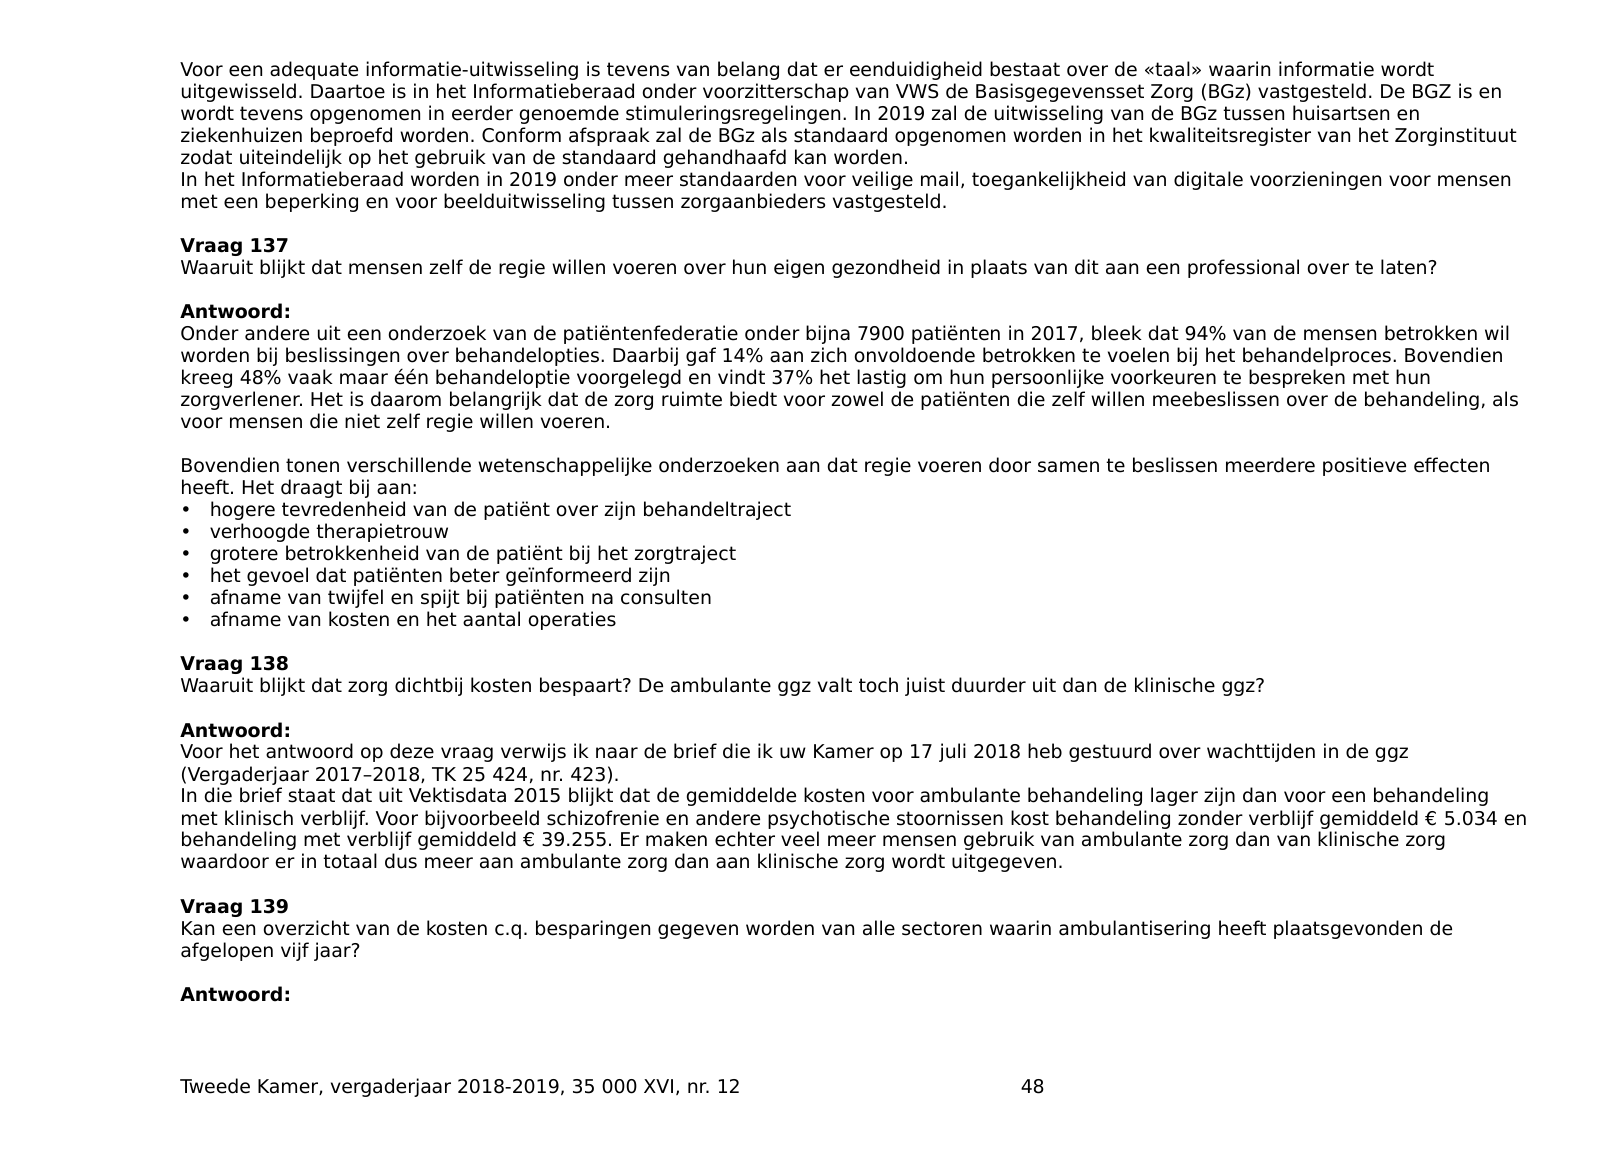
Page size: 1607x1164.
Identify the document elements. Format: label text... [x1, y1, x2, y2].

text Vraag 139 [180, 896, 1529, 917]
text Voor het antwoord op deze vraag verwijs ik naar de brief die ik uw Kamer op 17 juli 2018 heb gestuurd over wachttijden in de ggz (Vergaderjaar 2017–2018, TK 25 424, nr. 423). [180, 741, 1529, 785]
text • hogere tevredenheid van de patiënt over zijn behandeltraject [180, 499, 1529, 521]
text Antwoord: [180, 719, 1529, 741]
text • verhoogde therapietrouw [180, 521, 1529, 543]
text Onder andere uit een onderzoek van de patiëntenfederatie onder bijna 7900 patiënten in 2017, bleek dat 94% van de mensen betrokken wil worden bij beslissingen over behandelopties. Daarbij gaf 14% aan zich onvoldoende betrokken te voelen bij het behandelproces. Bovendien kreeg 48% vaak maar één behandeloptie voorgelegd en vindt 37% het lastig om hun persoonlijke voorkeuren te bespreken met hun zorgverlener. Het is daarom belangrijk dat de zorg ruimte biedt voor zowel de patiënten die zelf willen meebeslissen over de behandeling, als voor mensen die niet zelf regie willen voeren. [180, 323, 1529, 433]
text • grotere betrokkenheid van de patiënt bij het zorgtraject [180, 543, 1529, 565]
text Waaruit blijkt dat mensen zelf de regie willen voeren over hun eigen gezondheid in plaats van dit aan een professional over te laten? [180, 257, 1529, 279]
text In het Informatieberaad worden in 2019 onder meer standaarden voor veilige mail, toegankelijkheid van digitale voorzieningen voor mensen met een beperking en voor beelduitwisseling tussen zorgaanbieders vastgesteld. [180, 169, 1529, 213]
text • afname van kosten en het aantal operaties [180, 609, 1529, 631]
text Bovendien tonen verschillende wetenschappelijke onderzoeken aan dat regie voeren door samen te beslissen meerdere positieve effecten heeft. Het draagt bij aan: [180, 455, 1529, 499]
text Antwoord: [180, 301, 1529, 323]
text • afname van twijfel en spijt bij patiënten na consulten [180, 587, 1529, 609]
text • het gevoel dat patiënten beter geïnformeerd zijn [180, 565, 1529, 587]
text Vraag 138 [180, 653, 1529, 675]
text Waaruit blijkt dat zorg dichtbij kosten bespaart? De ambulante ggz valt toch juist duurder uit dan de klinische ggz? [180, 675, 1529, 697]
text Vraag 137 [180, 235, 1529, 257]
text In die brief staat dat uit Vektisdata 2015 blijkt dat de gemiddelde kosten voor ambulante behandeling lager zijn dan voor een behandeling met klinisch verblijf. Voor bijvoorbeeld schizofrenie en andere psychotische stoornissen kost behandeling zonder verblijf gemiddeld € 5.034 en behandeling met verblijf gemiddeld € 39.255. Er maken echter veel meer mensen gebruik van ambulante zorg dan van klinische zorg waardoor er in totaal dus meer aan ambulante zorg dan aan klinische zorg wordt uitgegeven. [180, 785, 1529, 873]
text Antwoord: [180, 984, 1529, 1006]
text Voor een adequate informatie-uitwisseling is tevens van belang dat er eenduidigheid bestaat over de «taal» waarin informatie wordt uitgewisseld. Daartoe is in het Informatieberaad onder voorzitterschap van VWS de Basisgegevensset Zorg (BGz) vastgesteld. De BGZ is en wordt tevens opgenomen in eerder genoemde stimuleringsregelingen. In 2019 zal de uitwisseling van de BGz tussen huisartsen en ziekenhuizen beproefd worden. Conform afspraak zal de BGz als standaard opgenomen worden in het kwaliteitsregister van het Zorginstituut zodat uiteindelijk op het gebruik van de standaard gehandhaafd kan worden. [180, 59, 1529, 169]
text Kan een overzicht van de kosten c.q. besparingen gegeven worden van alle sectoren waarin ambulantisering heeft plaatsgevonden de afgelopen vijf jaar? [180, 917, 1529, 961]
